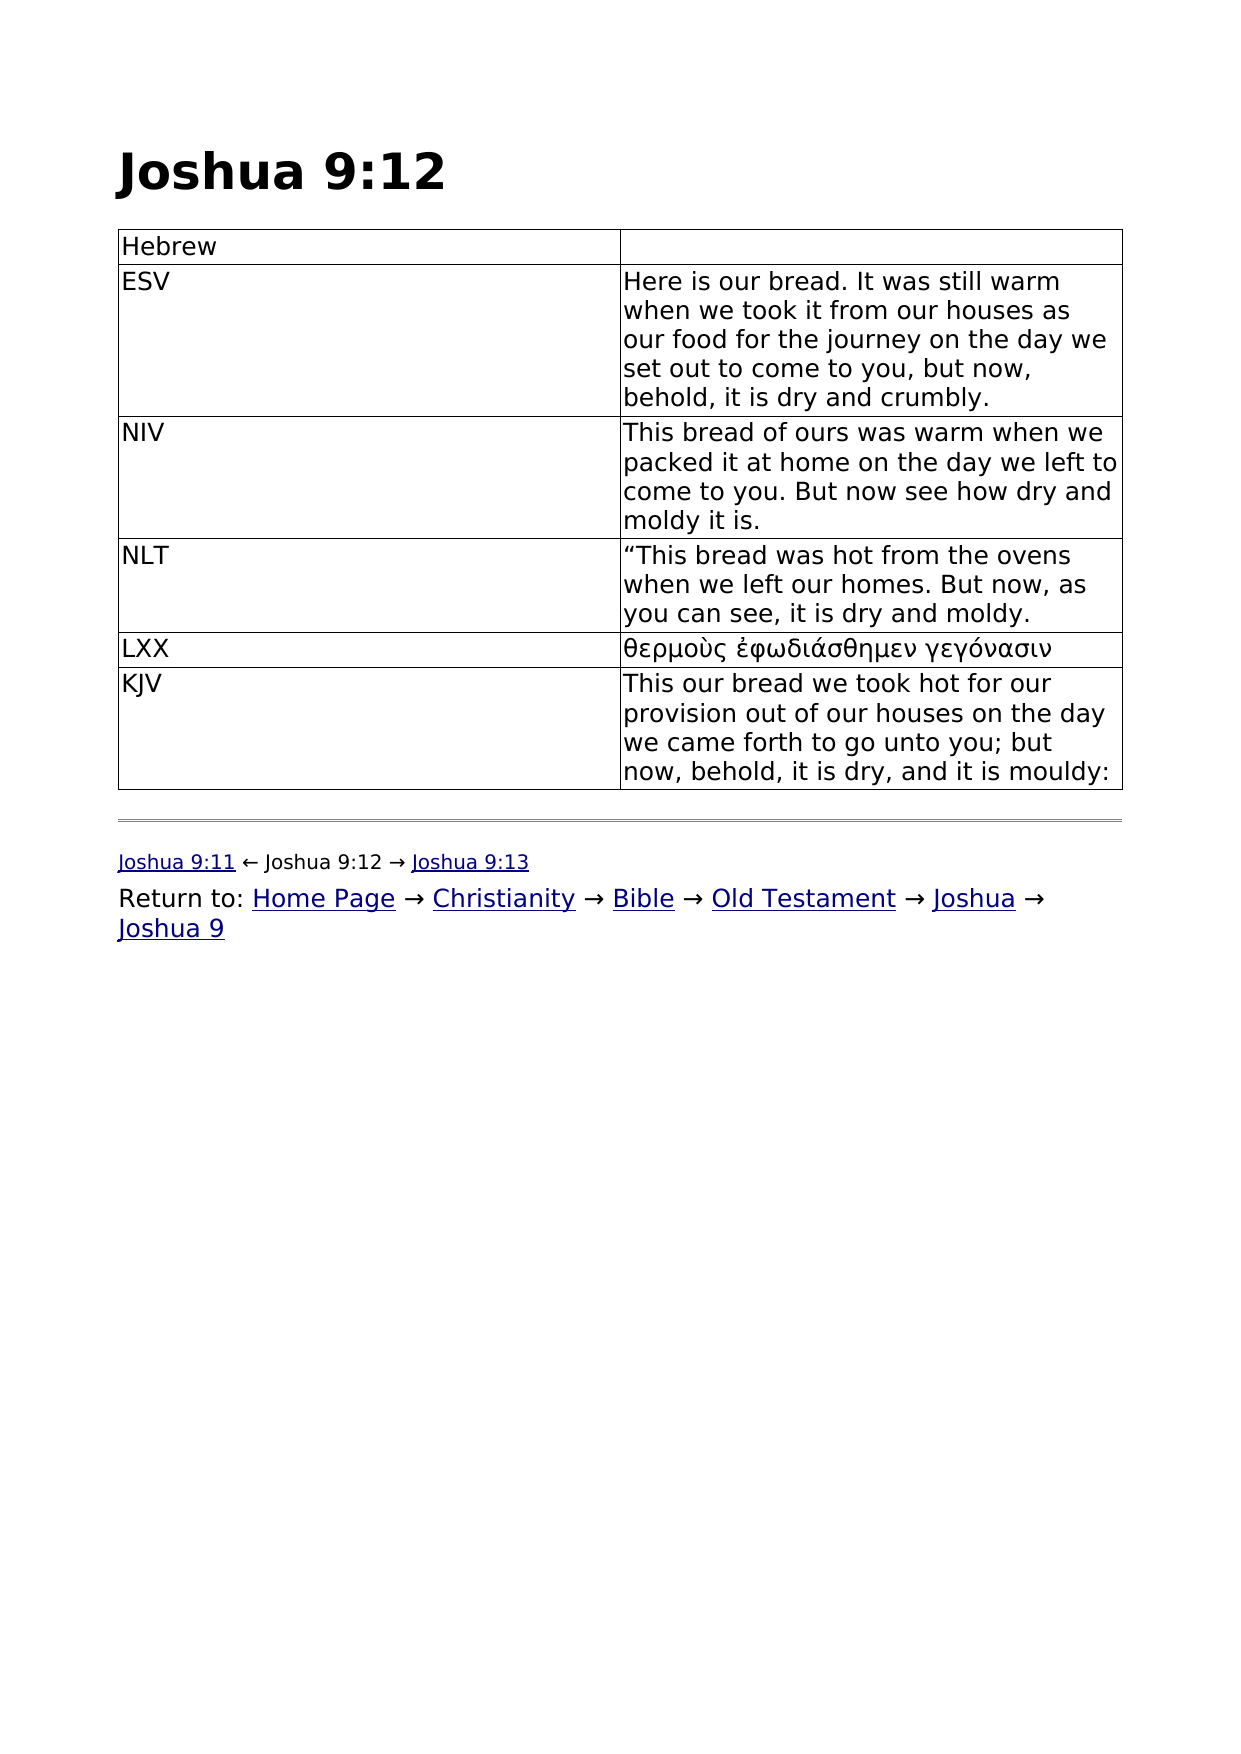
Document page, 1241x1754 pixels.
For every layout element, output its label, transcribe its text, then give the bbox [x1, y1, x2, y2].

table_cell This our bread we took hot for our provision out of our houses on the day we came forth to go unto you; but now, behold, it is dry, and it is mouldy: [621, 668, 1122, 789]
table_cell LXX [119, 633, 620, 667]
table_cell This bread of ours was warm when we packed it at home on the day we left to come to you. But now see how dry and moldy it is. [621, 417, 1122, 538]
text Return to: Home Page → Christianity → Bible → Old Testament → Joshua → Joshua 9 [118, 884, 1122, 943]
table_cell KJV [119, 668, 620, 789]
table_cell Here is our bread. It was still warm when we took it from our houses as our food for the journey on the day we set out to come to you, but now, behold, it is dry and crumbly. [621, 265, 1122, 416]
table_cell NLT [119, 539, 620, 632]
subtitle Joshua 9:12 [118, 143, 1122, 201]
table_cell “This bread was hot from the ovens when we left our homes. But now, as you can see, it is dry and moldy. [621, 539, 1122, 632]
table_cell NIV [119, 417, 620, 538]
table_header Hebrew [119, 230, 620, 264]
table_cell θερμοὺς ἐφωδιάσθημεν γεγόνασιν [621, 633, 1122, 667]
table_header [621, 230, 1122, 264]
text Joshua 9:11 ← Joshua 9:12 → Joshua 9:13 [118, 851, 1122, 884]
table_cell ESV [119, 265, 620, 416]
